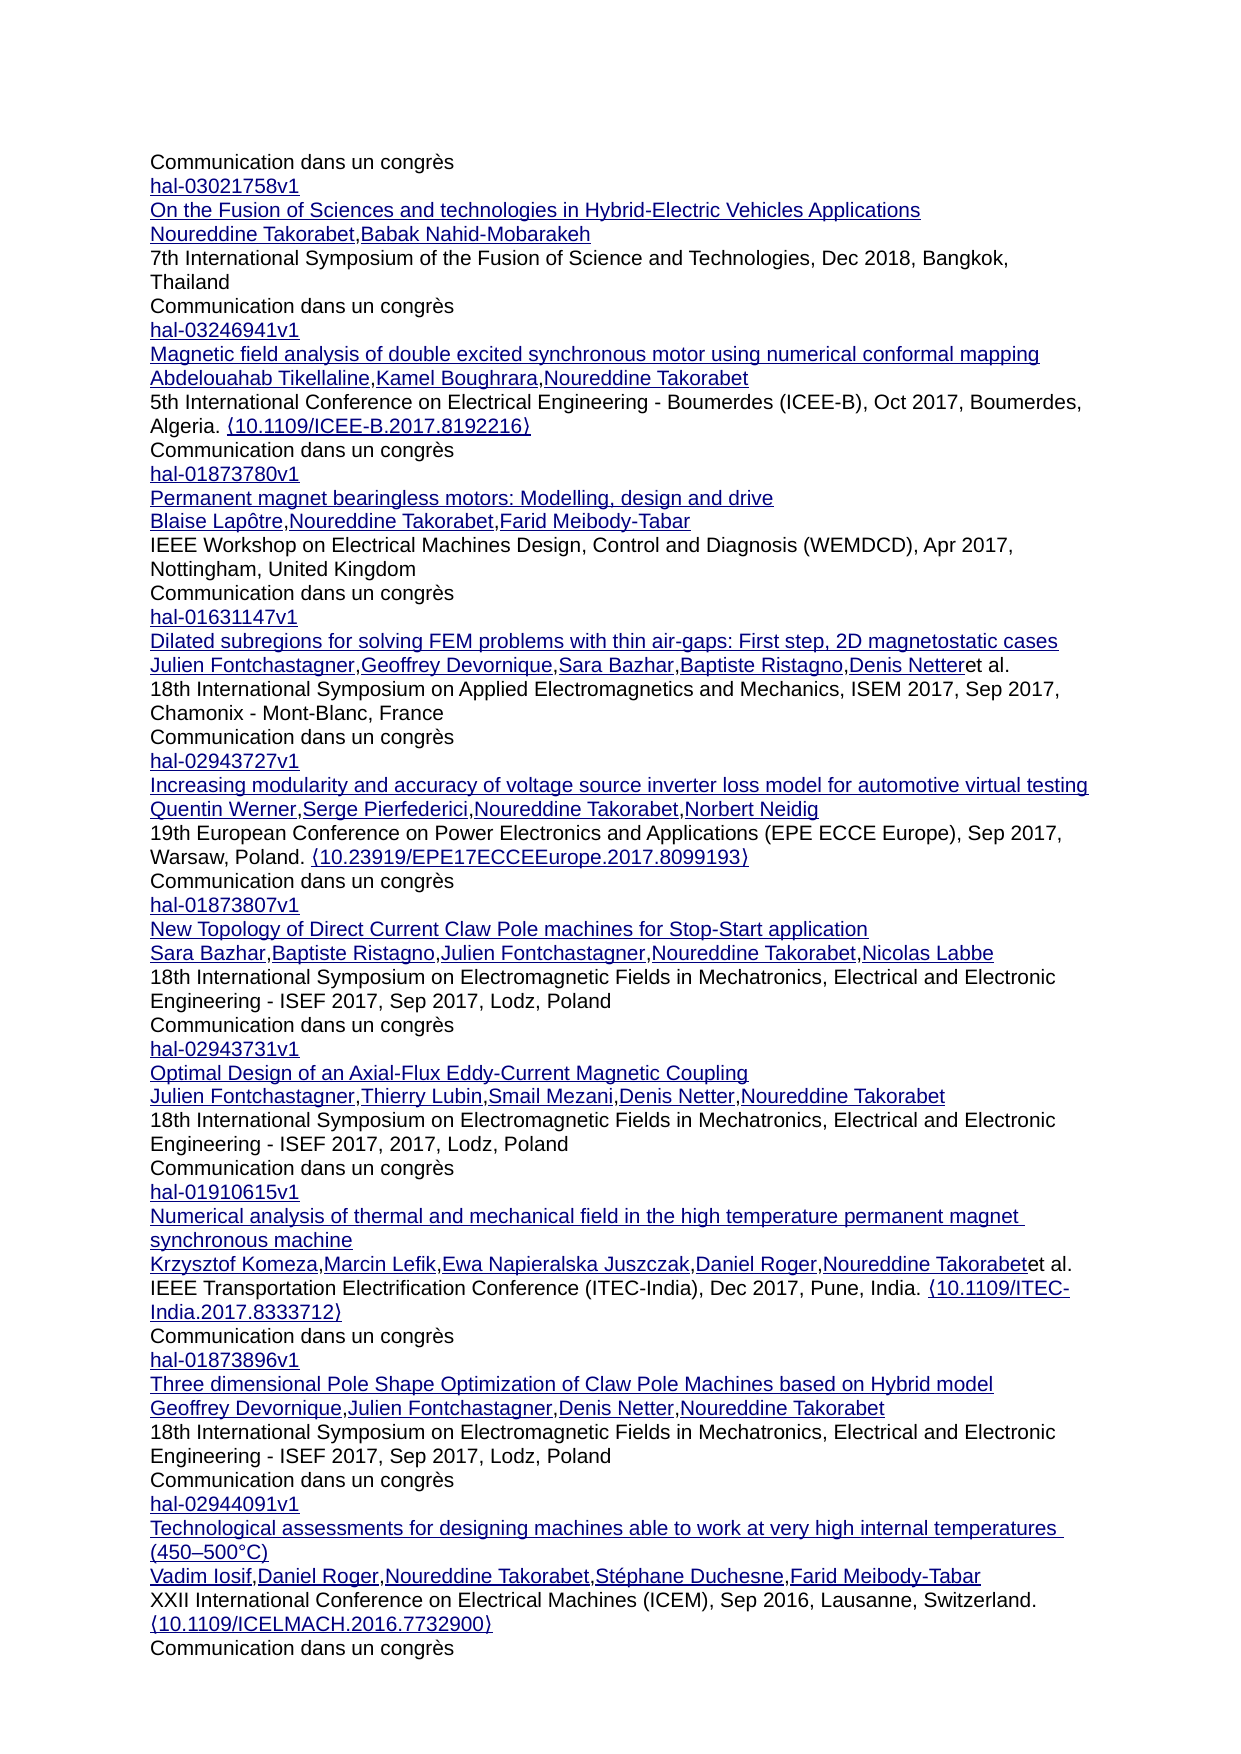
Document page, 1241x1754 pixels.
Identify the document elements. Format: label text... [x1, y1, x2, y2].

table_cell Optimal Design of an Axial-Flux Eddy-Current Magnetic Coupling Julien Fontchastagner,Thierry Lubin,Smail Mezani,Denis Netter,Noureddine Takorabet 18th International Symposium on Electromagnetic Fields in Mechatronics, Electrical and Electronic Engineering - ISEF 2017, 2017, Lodz, Poland Communication dans un congrès hal-01910615v1 [150, 1060, 1090, 1204]
table_cell Increasing modularity and accuracy of voltage source inverter loss model for automotive virtual testing Quentin Werner,Serge Pierfederici,Noureddine Takorabet,Norbert Neidig 19th European Conference on Power Electronics and Applications (EPE ECCE Europe), Sep 2017, Warsaw, Poland. ⟨10.23919/EPE17ECCEEurope.2017.8099193⟩ Communication dans un congrès hal-01873807v1 [150, 773, 1090, 917]
table_cell Magnetic field analysis of double excited synchronous motor using numerical conformal mapping Abdelouahab Tikellaline,Kamel Boughrara,Noureddine Takorabet 5th International Conference on Electrical Engineering - Boumerdes (ICEE-B), Oct 2017, Boumerdes, Algeria. ⟨10.1109/ICEE-B.2017.8192216⟩ Communication dans un congrès hal-01873780v1 [150, 342, 1090, 485]
table_cell Numerical analysis of thermal and mechanical field in the high temperature permanent magnet synchronous machine Krzysztof Komeza,Marcin Lefik,Ewa Napieralska Juszczak,Daniel Roger,Noureddine Takorabetet al. IEEE Transportation Electrification Conference (ITEC-India), Dec 2017, Pune, India. ⟨10.1109/ITEC-India.2017.8333712⟩ Communication dans un congrès hal-01873896v1 [150, 1204, 1090, 1372]
table_cell Technological assessments for designing machines able to work at very high internal temperatures (450–500°C) Vadim Iosif,Daniel Roger,Noureddine Takorabet,Stéphane Duchesne,Farid Meibody-Tabar XXII International Conference on Electrical Machines (ICEM), Sep 2016, Lausanne, Switzerland. ⟨10.1109/ICELMACH.2016.7732900⟩ Communication dans un congrès [150, 1516, 1090, 1659]
table_cell Communication dans un congrès hal-03021758v1 [150, 150, 1090, 198]
table_cell Permanent magnet bearingless motors: Modelling, design and drive Blaise Lapôtre,Noureddine Takorabet,Farid Meibody-Tabar IEEE Workshop on Electrical Machines Design, Control and Diagnosis (WEMDCD), Apr 2017, Nottingham, United Kingdom Communication dans un congrès hal-01631147v1 [150, 485, 1090, 629]
table_cell On the Fusion of Sciences and technologies in Hybrid-Electric Vehicles Applications Noureddine Takorabet,Babak Nahid-Mobarakeh 7th International Symposium of the Fusion of Science and Technologies, Dec 2018, Bangkok, Thailand Communication dans un congrès hal-03246941v1 [150, 198, 1090, 342]
table_cell New Topology of Direct Current Claw Pole machines for Stop-Start application Sara Bazhar,Baptiste Ristagno,Julien Fontchastagner,Noureddine Takorabet,Nicolas Labbe 18th International Symposium on Electromagnetic Fields in Mechatronics, Electrical and Electronic Engineering - ISEF 2017, Sep 2017, Lodz, Poland Communication dans un congrès hal-02943731v1 [150, 917, 1090, 1060]
table_cell Dilated subregions for solving FEM problems with thin air-gaps: First step, 2D magnetostatic cases Julien Fontchastagner,Geoffrey Devornique,Sara Bazhar,Baptiste Ristagno,Denis Netteret al. 18th International Symposium on Applied Electromagnetics and Mechanics, ISEM 2017, Sep 2017, Chamonix - Mont-Blanc, France Communication dans un congrès hal-02943727v1 [150, 629, 1090, 773]
table_cell Three dimensional Pole Shape Optimization of Claw Pole Machines based on Hybrid model Geoffrey Devornique,Julien Fontchastagner,Denis Netter,Noureddine Takorabet 18th International Symposium on Electromagnetic Fields in Mechatronics, Electrical and Electronic Engineering - ISEF 2017, Sep 2017, Lodz, Poland Communication dans un congrès hal-02944091v1 [150, 1372, 1090, 1516]
